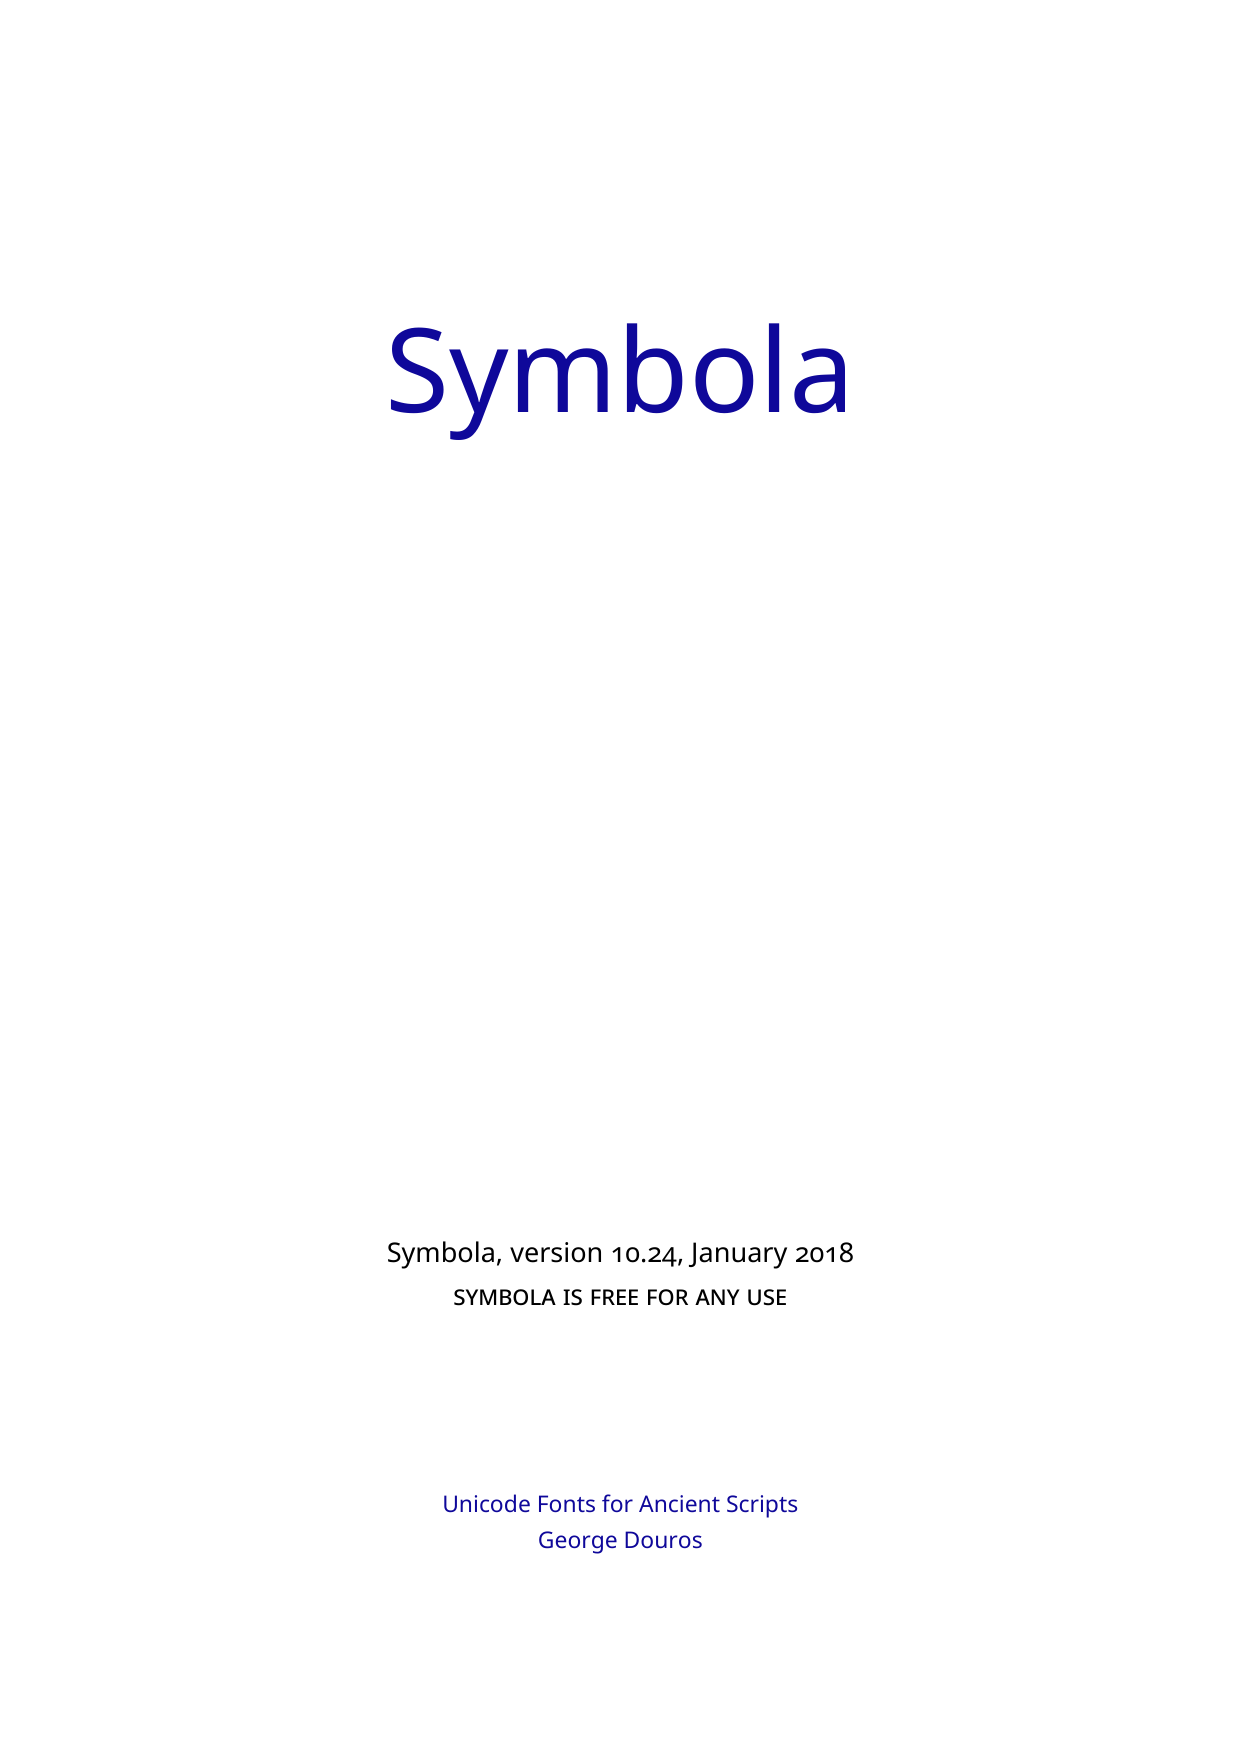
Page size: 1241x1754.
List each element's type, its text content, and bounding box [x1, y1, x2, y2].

text Unicode Fonts for Ancient Scripts George Douros [118, 1488, 1122, 1555]
text Symbola [118, 288, 1122, 447]
text Symbola, version 10.24, January 2018 symbola is free for any use [118, 1233, 1122, 1313]
